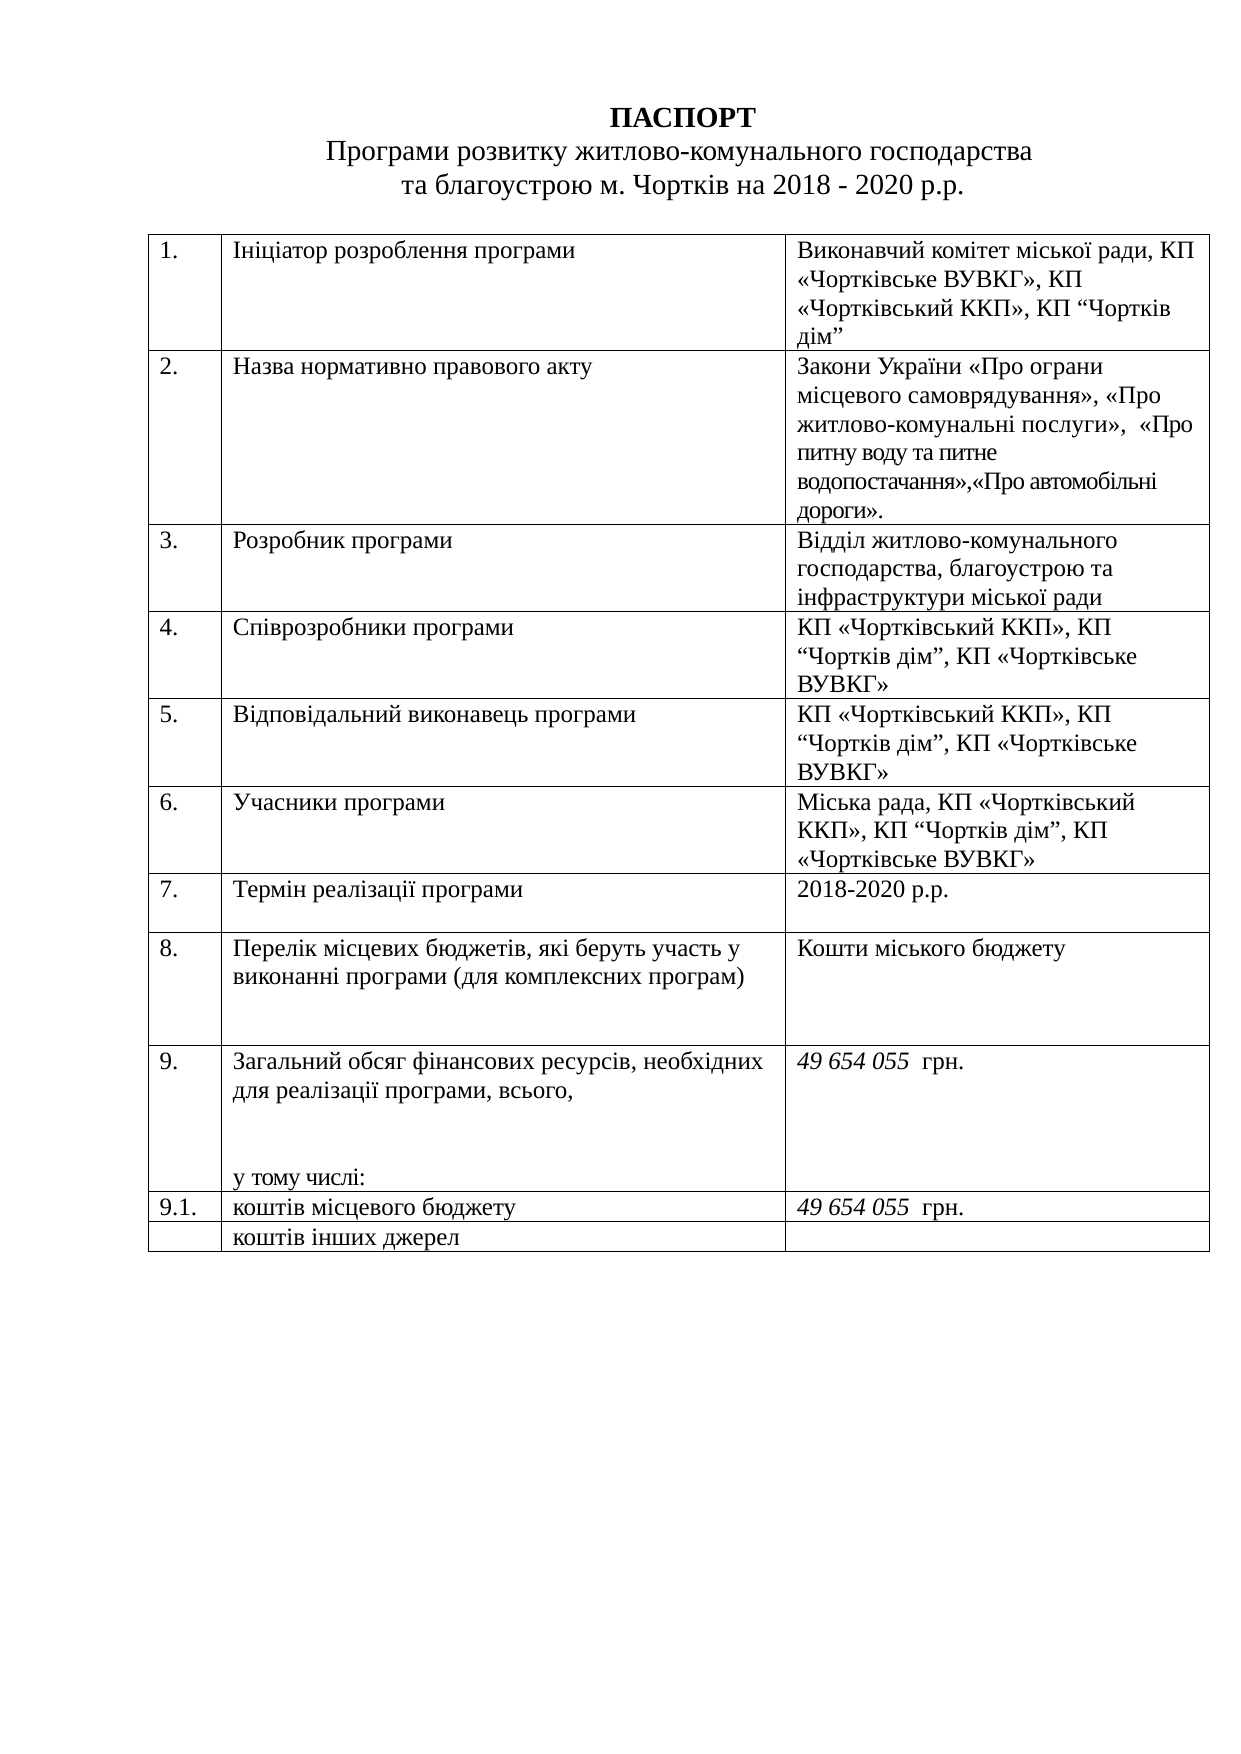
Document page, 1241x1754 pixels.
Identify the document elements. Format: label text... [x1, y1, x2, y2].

text та благоустрою м. Чортків на 2018 - 2020 р.р. [184, 167, 1181, 201]
text Програми розвитку житлово-комунального господарства [184, 133, 1181, 167]
table_cell КП «Чортківський ККП», КП “Чортків дім”, КП «Чортківське ВУВКГ» [786, 699, 1209, 786]
table_header Виконавчий комітет міської ради, КП «Чортківське ВУВКГ», КП «Чортківський ККП», КП “Чортків дім” [786, 235, 1209, 350]
table_cell Відділ житлово-комунального господарства, благоустрою та інфраструктури міської ради [786, 525, 1209, 611]
table_cell 8. [149, 933, 221, 1045]
table_header Ініціатор розроблення програми [222, 235, 785, 350]
table_cell Розробник програми [222, 525, 785, 611]
table_cell 5. [149, 699, 221, 786]
table_cell [786, 1222, 1209, 1251]
table_cell 3. [149, 525, 221, 611]
table_cell Кошти міського бюджету [786, 933, 1209, 1045]
table_cell КП «Чортківський ККП», КП “Чортків дім”, КП «Чортківське ВУВКГ» [786, 612, 1209, 698]
table_cell коштів місцевого бюджету [222, 1192, 785, 1221]
table_cell 2. [149, 351, 221, 524]
table_cell 9. [149, 1046, 221, 1191]
table_cell Назва нормативно правового акту [222, 351, 785, 524]
table_cell 6. [149, 787, 221, 873]
table_cell [149, 1222, 221, 1251]
table_cell Термін реалізації програми [222, 874, 785, 932]
table_header 1. [149, 235, 221, 350]
table_cell коштів інших джерел [222, 1222, 785, 1251]
table_cell Загальний обсяг фінансових ресурсів, необхідних для реалізації програми, всього, у тому числі: [222, 1046, 785, 1191]
table_cell 9.1. [149, 1192, 221, 1221]
table_cell Співрозробники програми [222, 612, 785, 698]
text ПАСПОРТ [184, 100, 1181, 133]
table_cell Перелік місцевих бюджетів, які беруть участь у виконанні програми (для комплексних програм) [222, 933, 785, 1045]
table_cell 49 654 055 грн. [786, 1046, 1209, 1191]
table_cell Відповідальний виконавець програми [222, 699, 785, 786]
table_cell 49 654 055 грн. [786, 1192, 1209, 1221]
table_cell Учасники програми [222, 787, 785, 873]
table_cell 7. [149, 874, 221, 932]
table_cell Міська рада, КП «Чортківський ККП», КП “Чортків дім”, КП «Чортківське ВУВКГ» [786, 787, 1209, 873]
table_cell 4. [149, 612, 221, 698]
table_cell 2018-2020 р.р. [786, 874, 1209, 932]
table_cell Закони України «Про ограни місцевого самоврядування», «Про житлово-комунальні послуги», «Про питну воду та питне водопостачання»,«Про автомобільні дороги». [786, 351, 1209, 524]
